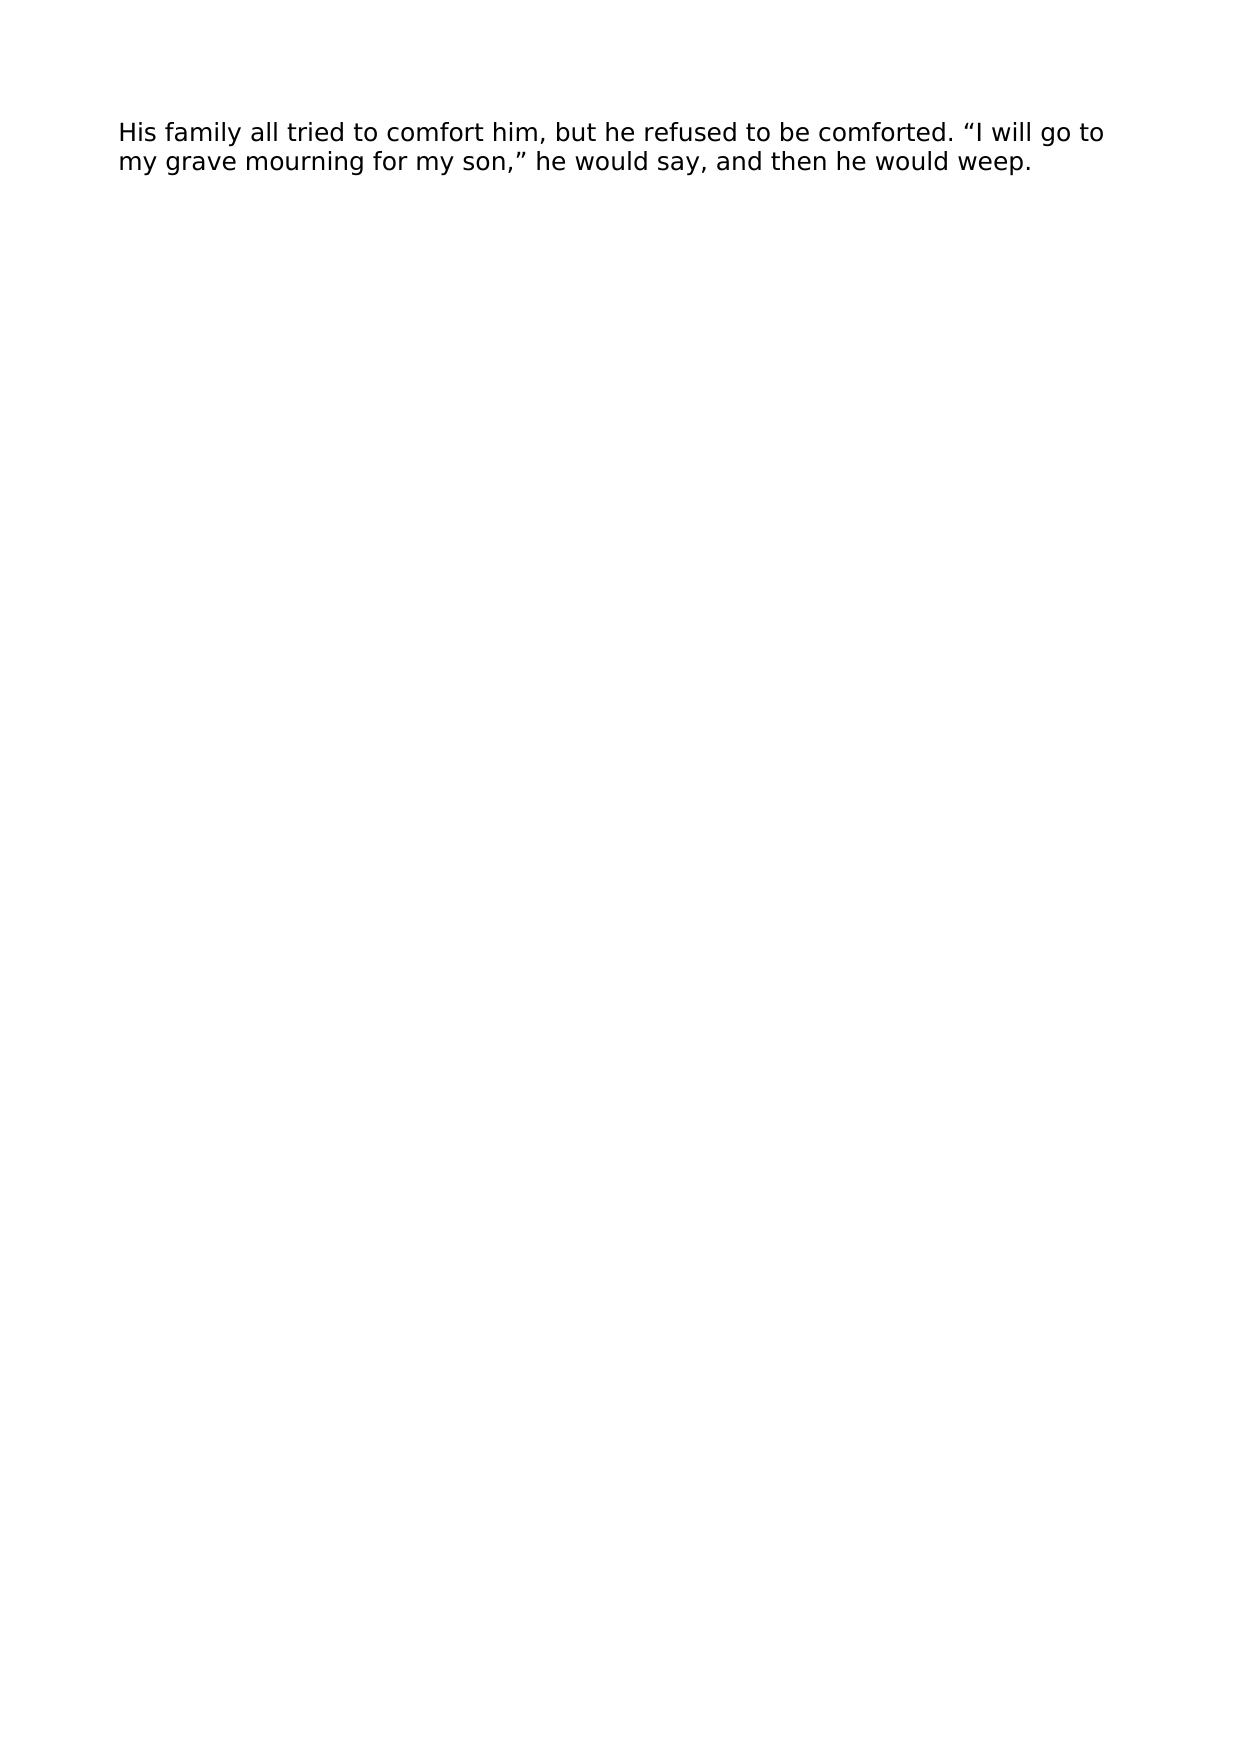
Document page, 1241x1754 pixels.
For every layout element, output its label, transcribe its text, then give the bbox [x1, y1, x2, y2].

text His family all tried to comfort him, but he refused to be comforted. “I will go to my grave mourning for my son,” he would say, and then he would weep. [118, 118, 1122, 176]
